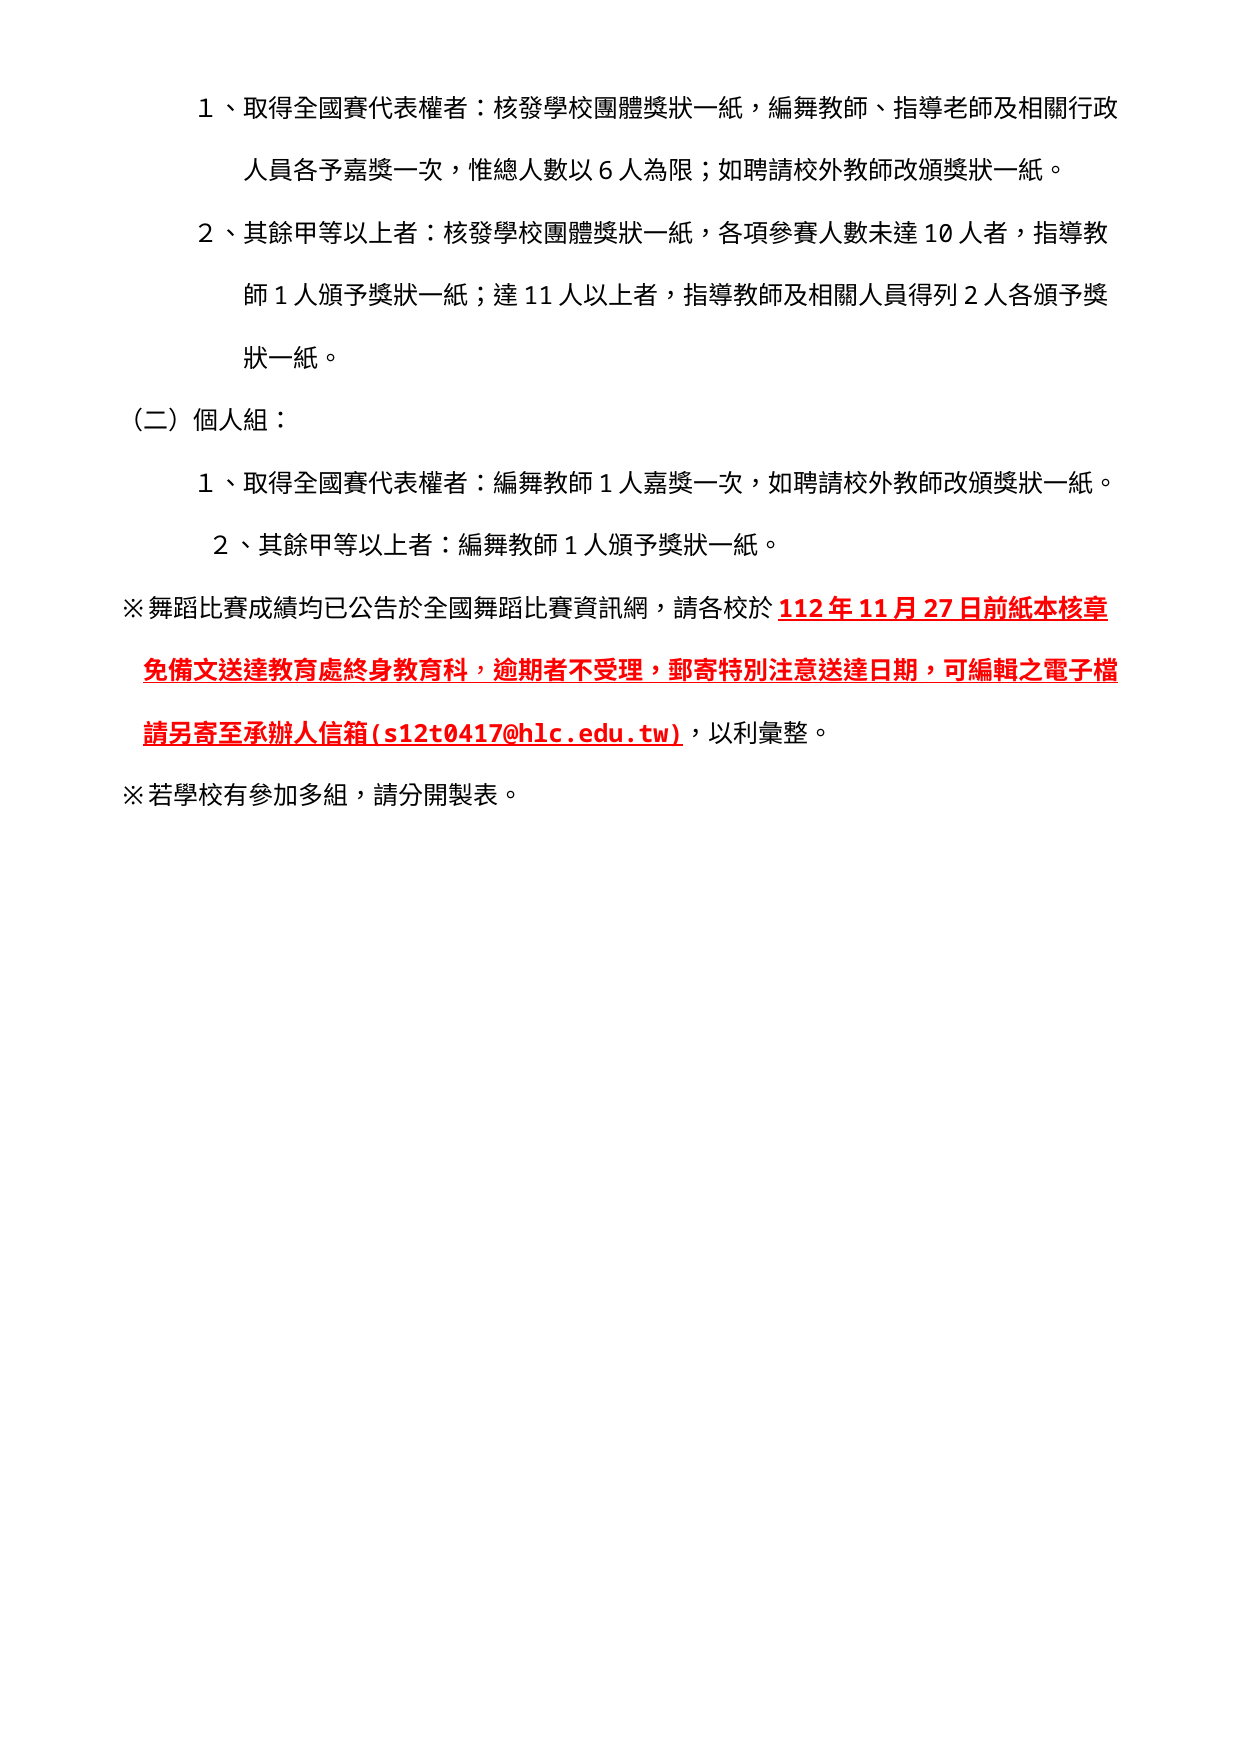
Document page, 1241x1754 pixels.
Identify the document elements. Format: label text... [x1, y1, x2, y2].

text １、取得全國賽代表權者：編舞教師1人嘉獎一次，如聘請校外教師改頒獎狀一紙。 [118, 439, 1122, 502]
text ※舞蹈比賽成績均已公告於全國舞蹈比賽資訊網，請各校於112年11月27日前紙本核章免備文送達教育處終身教育科，逾期者不受理，郵寄特別注意送達日期，可編輯之電子檔請另寄至承辦人信箱(s12t0417@hlc.edu.tw)，以利彙整。 [118, 564, 1122, 752]
text ※若學校有參加多組，請分開製表。 [118, 752, 1122, 814]
text １、取得全國賽代表權者：核發學校團體獎狀一紙，編舞教師、指導老師及相關行政人員各予嘉獎一次，惟總人數以6人為限；如聘請校外教師改頒獎狀一紙。 [118, 64, 1122, 189]
text ２、其餘甲等以上者：核發學校團體獎狀一紙，各項參賽人數未達10人者，指導教師1人頒予獎狀一紙；達11人以上者，指導教師及相關人員得列2人各頒予獎狀一紙。 [118, 189, 1122, 377]
text ２、其餘甲等以上者：編舞教師1人頒予獎狀一紙。 [118, 502, 1122, 564]
text （二）個人組： [118, 377, 1122, 439]
